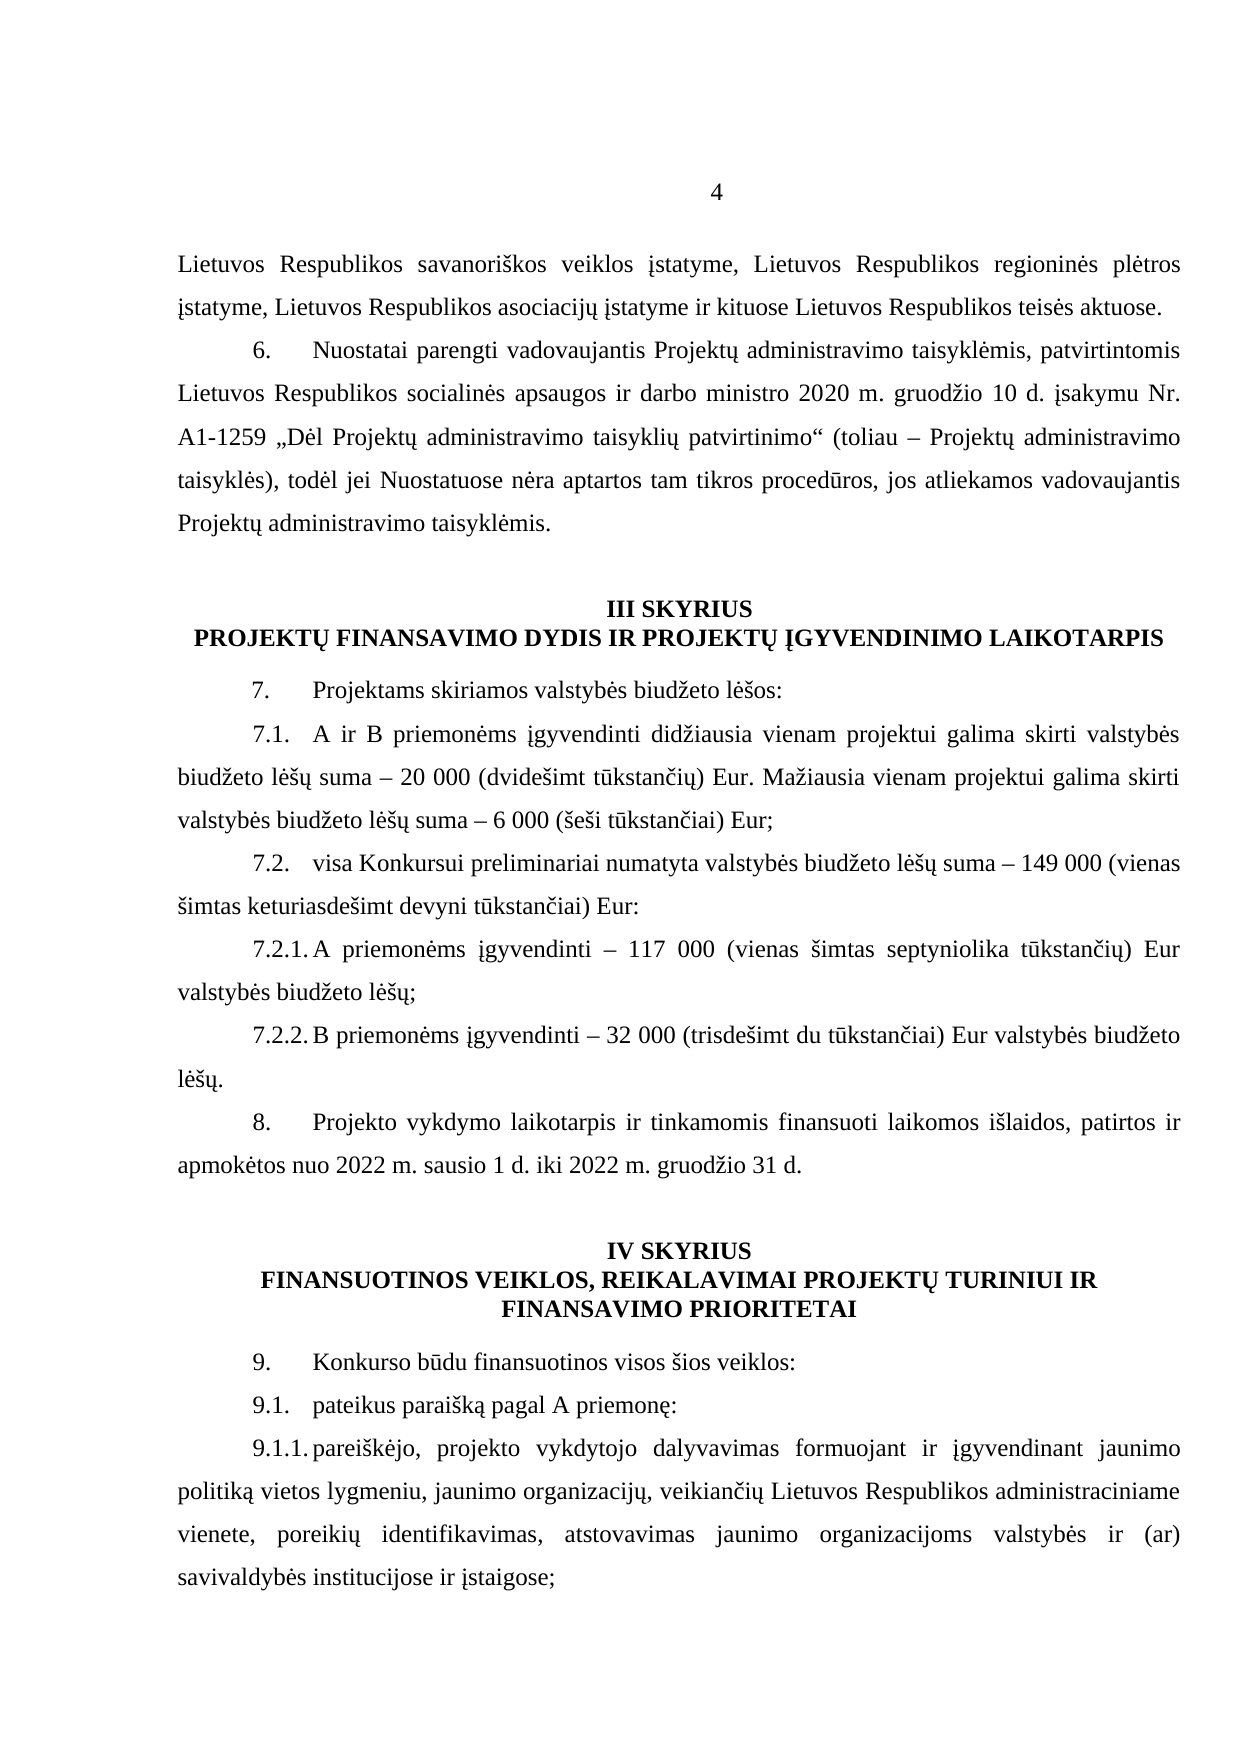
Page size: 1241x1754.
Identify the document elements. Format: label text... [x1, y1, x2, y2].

text IV SKYRIUS [177, 1236, 1181, 1265]
text PROJEKTŲ FINANSAVIMO DYDIS IR PROJEKTŲ ĮGYVENDINIMO LAIKOTARPIS [177, 623, 1181, 652]
text III SKYRIUS [177, 594, 1181, 623]
text 9. Konkurso būdu finansuotinos visos šios veiklos: [177, 1347, 1181, 1375]
text 9.1. pateikus paraišką pagal A priemonę: [177, 1390, 1181, 1418]
text 7.1. A ir B priemonėms įgyvendinti didžiausia vienam projektui galima skirti valstybės biudžeto lėšų suma – 20 000 (dvidešimt tūkstančių) Eur. Mažiausia vienam projektui galima skirti valstybės biudžeto lėšų suma – 6 000 (šeši tūkstančiai) Eur; [177, 719, 1181, 834]
text 7.2.1. A priemonėms įgyvendinti – 117 000 (vienas šimtas septyniolika tūkstančių) Eur valstybės biudžeto lėšų; [177, 934, 1181, 1006]
text 9.1.1. pareiškėjo, projekto vykdytojo dalyvavimas formuojant ir įgyvendinant jaunimo politiką vietos lygmeniu, jaunimo organizacijų, veikiančių Lietuvos Respublikos administraciniame vienete, poreikių identifikavimas, atstovavimas jaunimo organizacijoms valstybės ir (ar) savivaldybės institucijose ir įstaigose; [177, 1433, 1181, 1591]
text 7.2.2. B priemonėms įgyvendinti – 32 000 (trisdešimt du tūkstančiai) Eur valstybės biudžeto lėšų. [177, 1021, 1181, 1092]
text Lietuvos Respublikos savanoriškos veiklos įstatyme, Lietuvos Respublikos regioninės plėtros įstatyme, Lietuvos Respublikos asociacijų įstatyme ir kituose Lietuvos Respublikos teisės aktuose. [177, 249, 1181, 321]
text FINANSUOTINOS VEIKLOS, REIKALAVIMAI PROJEKTŲ TURINIUI IR FINANSAVIMO PRIORITETAI [177, 1265, 1181, 1322]
text 7.2. visa Konkursui preliminariai numatyta valstybės biudžeto lėšų suma – 149 000 (vienas šimtas keturiasdešimt devyni tūkstančiai) Eur: [177, 848, 1181, 920]
text 8. Projekto vykdymo laikotarpis ir tinkamomis finansuoti laikomos išlaidos, patirtos ir apmokėtos nuo 2022 m. sausio 1 d. iki 2022 m. gruodžio 31 d. [177, 1107, 1181, 1179]
text 7. Projektams skiriamos valstybės biudžeto lėšos: [177, 676, 1181, 704]
text 6. Nuostatai parengti vadovaujantis Projektų administravimo taisyklėmis, patvirtintomis Lietuvos Respublikos socialinės apsaugos ir darbo ministro 2020 m. gruodžio 10 d. įsakymu Nr. A1-1259 „Dėl Projektų administravimo taisyklių patvirtinimo“ (toliau – Projektų administravimo taisyklės), todėl jei Nuostatuose nėra aptartos tam tikros procedūros, jos atliekamos vadovaujantis Projektų administravimo taisyklėmis. [177, 335, 1181, 537]
